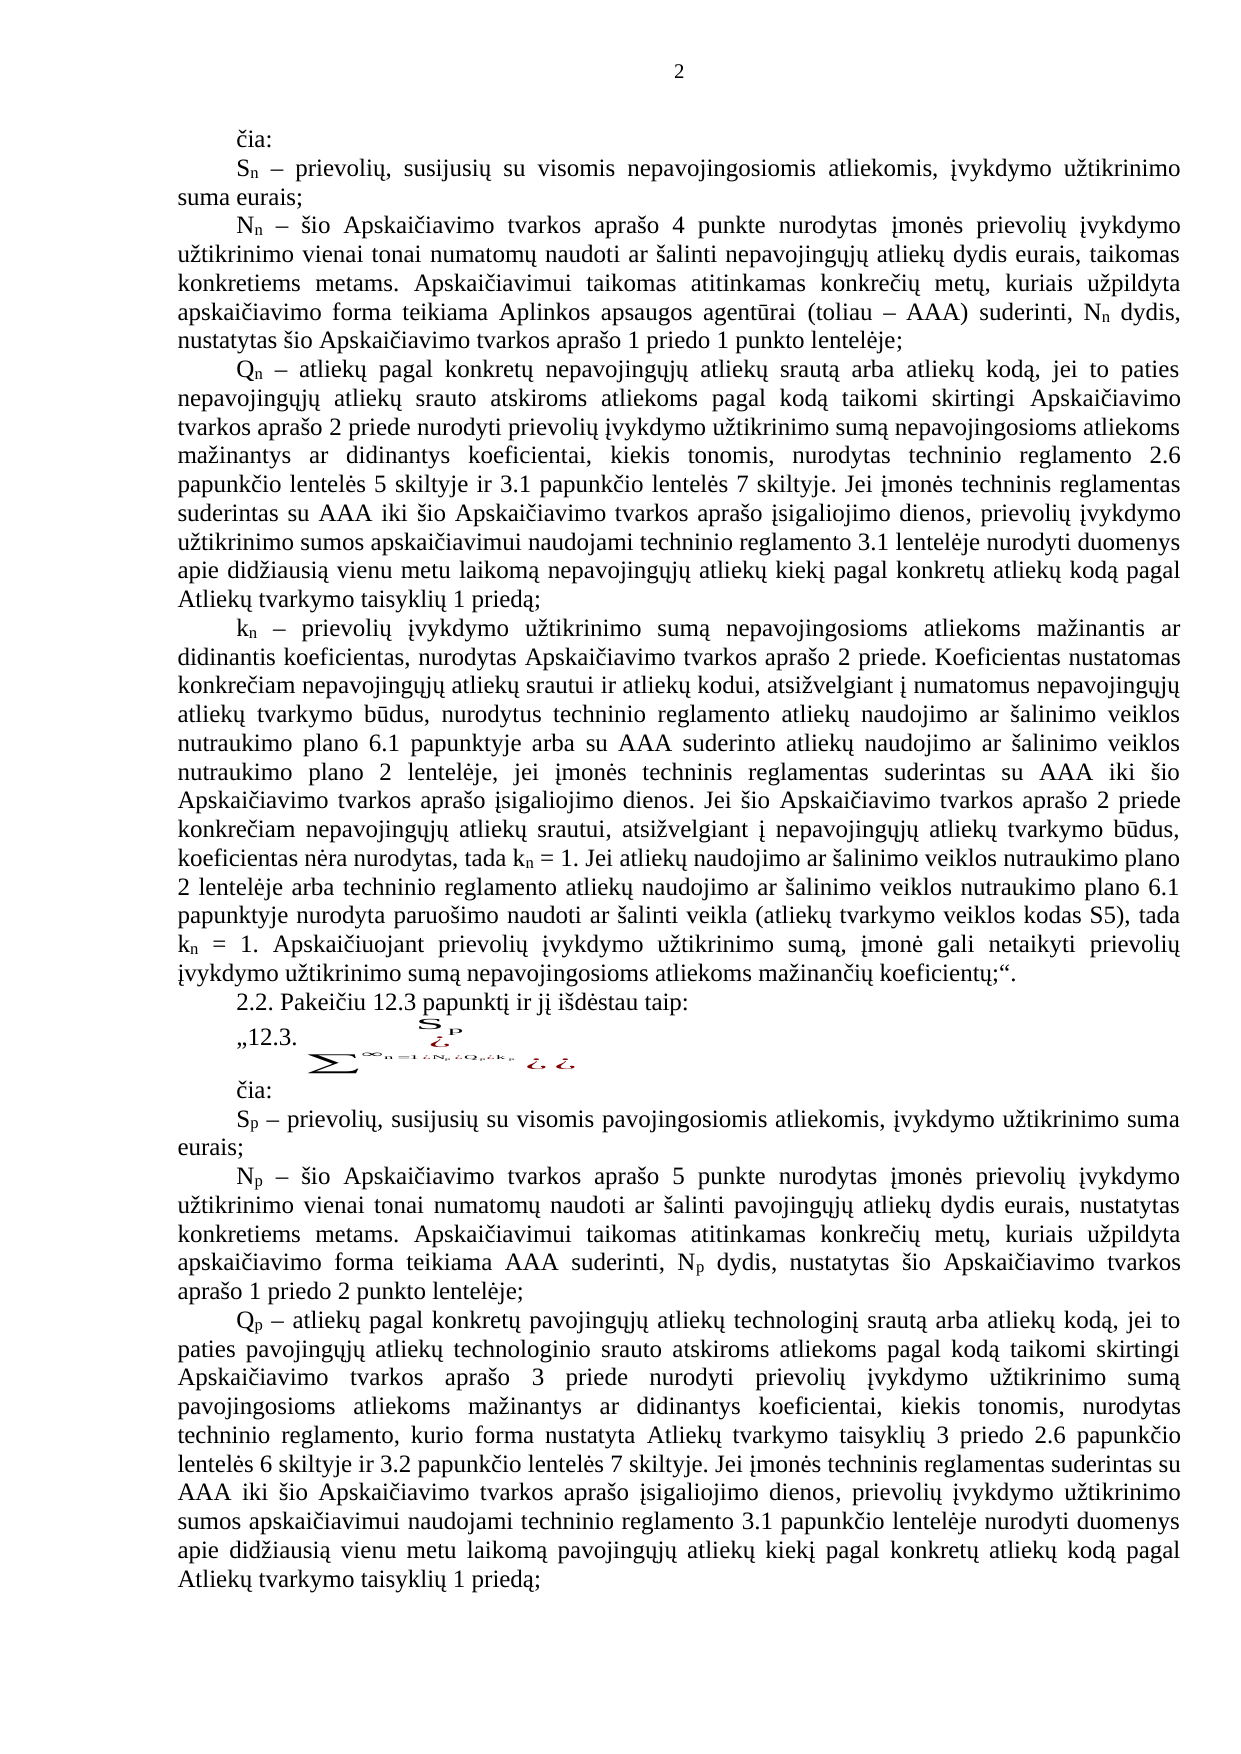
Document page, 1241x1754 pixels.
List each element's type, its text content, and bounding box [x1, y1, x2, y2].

text čia: [177, 1075, 1181, 1104]
text „12.3. [177, 1016, 1181, 1075]
text 2.2. Pakeičiu 12.3 papunktį ir jį išdėstau taip: [177, 987, 1181, 1016]
text Nn – šio Apskaičiavimo tvarkos aprašo 4 punkte nurodytas įmonės prievolių įvykdymo užtikrinimo vienai tonai numatomų naudoti ar šalinti nepavojingųjų atliekų dydis eurais, taikomas konkretiems metams. Apskaičiavimui taikomas atitinkamas konkrečių metų, kuriais užpildyta apskaičiavimo forma teikiama Aplinkos apsaugos agentūrai (toliau – AAA) suderinti, Nn dydis, nustatytas šio Apskaičiavimo tvarkos aprašo 1 priedo 1 punkto lentelėje; [177, 211, 1181, 354]
text Qn – atliekų pagal konkretų nepavojingųjų atliekų srautą arba atliekų kodą, jei to paties nepavojingųjų atliekų srauto atskiroms atliekoms pagal kodą taikomi skirtingi Apskaičiavimo tvarkos aprašo 2 priede nurodyti prievolių įvykdymo užtikrinimo sumą nepavojingosioms atliekoms mažinantys ar didinantys koeficientai, kiekis tonomis, nurodytas techninio reglamento 2.6 papunkčio lentelės 5 skiltyje ir 3.1 papunkčio lentelės 7 skiltyje. Jei įmonės techninis reglamentas suderintas su AAA iki šio Apskaičiavimo tvarkos aprašo įsigaliojimo dienos, prievolių įvykdymo užtikrinimo sumos apskaičiavimui naudojami techninio reglamento 3.1 lentelėje nurodyti duomenys apie didžiausią vienu metu laikomą nepavojingųjų atliekų kiekį pagal konkretų atliekų kodą pagal Atliekų tvarkymo taisyklių 1 priedą; [177, 354, 1181, 613]
text Np – šio Apskaičiavimo tvarkos aprašo 5 punkte nurodytas įmonės prievolių įvykdymo užtikrinimo vienai tonai numatomų naudoti ar šalinti pavojingųjų atliekų dydis eurais, nustatytas konkretiems metams. Apskaičiavimui taikomas atitinkamas konkrečių metų, kuriais užpildyta apskaičiavimo forma teikiama AAA suderinti, Np dydis, nustatytas šio Apskaičiavimo tvarkos aprašo 1 priedo 2 punkto lentelėje; [177, 1161, 1181, 1305]
text Qp – atliekų pagal konkretų pavojingųjų atliekų technologinį srautą arba atliekų kodą, jei to paties pavojingųjų atliekų technologinio srauto atskiroms atliekoms pagal kodą taikomi skirtingi Apskaičiavimo tvarkos aprašo 3 priede nurodyti prievolių įvykdymo užtikrinimo sumą pavojingosioms atliekoms mažinantys ar didinantys koeficientai, kiekis tonomis, nurodytas techninio reglamento, kurio forma nustatyta Atliekų tvarkymo taisyklių 3 priedo 2.6 papunkčio lentelės 6 skiltyje ir 3.2 papunkčio lentelės 7 skiltyje. Jei įmonės techninis reglamentas suderintas su AAA iki šio Apskaičiavimo tvarkos aprašo įsigaliojimo dienos, prievolių įvykdymo užtikrinimo sumos apskaičiavimui naudojami techninio reglamento 3.1 papunkčio lentelėje nurodyti duomenys apie didžiausią vienu metu laikomą pavojingųjų atliekų kiekį pagal konkretų atliekų kodą pagal Atliekų tvarkymo taisyklių 1 priedą; [177, 1305, 1181, 1592]
text Sp – prievolių, susijusių su visomis pavojingosiomis atliekomis, įvykdymo užtikrinimo suma eurais; [177, 1104, 1181, 1161]
text čia: [177, 124, 1181, 153]
text kn – prievolių įvykdymo užtikrinimo sumą nepavojingosioms atliekoms mažinantis ar didinantis koeficientas, nurodytas Apskaičiavimo tvarkos aprašo 2 priede. Koeficientas nustatomas konkrečiam nepavojingųjų atliekų srautui ir atliekų kodui, atsižvelgiant į numatomus nepavojingųjų atliekų tvarkymo būdus, nurodytus techninio reglamento atliekų naudojimo ar šalinimo veiklos nutraukimo plano 6.1 papunktyje arba su AAA suderinto atliekų naudojimo ar šalinimo veiklos nutraukimo plano 2 lentelėje, jei įmonės techninis reglamentas suderintas su AAA iki šio Apskaičiavimo tvarkos aprašo įsigaliojimo dienos. Jei šio Apskaičiavimo tvarkos aprašo 2 priede konkrečiam nepavojingųjų atliekų srautui, atsižvelgiant į nepavojingųjų atliekų tvarkymo būdus, koeficientas nėra nurodytas, tada kn = 1. Jei atliekų naudojimo ar šalinimo veiklos nutraukimo plano 2 lentelėje arba techninio reglamento atliekų naudojimo ar šalinimo veiklos nutraukimo plano 6.1 papunktyje nurodyta paruošimo naudoti ar šalinti veikla (atliekų tvarkymo veiklos kodas S5), tada kn = 1. Apskaičiuojant prievolių įvykdymo užtikrinimo sumą, įmonė gali netaikyti prievolių įvykdymo užtikrinimo sumą nepavojingosioms atliekoms mažinančių koeficientų;“. [177, 613, 1181, 987]
text Sn – prievolių, susijusių su visomis nepavojingosiomis atliekomis, įvykdymo užtikrinimo suma eurais; [177, 153, 1181, 211]
